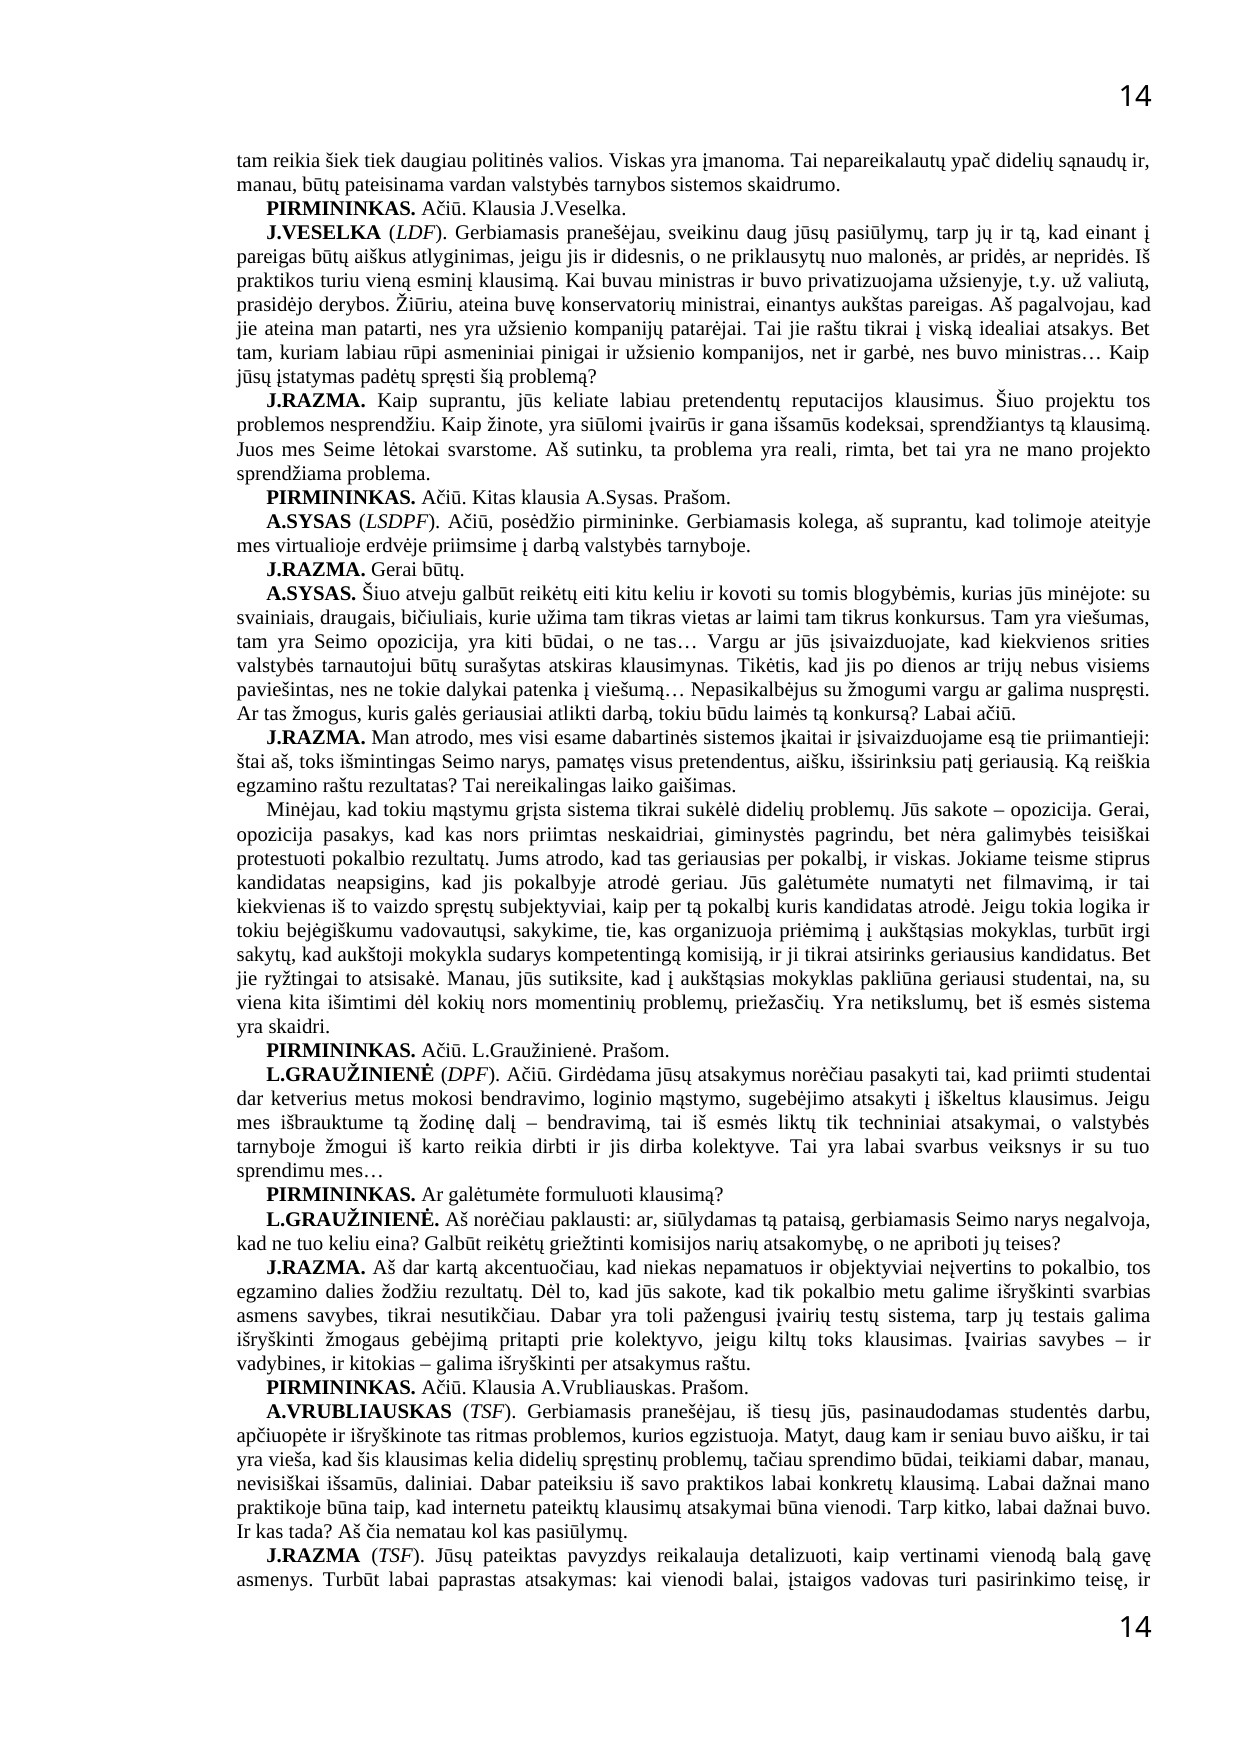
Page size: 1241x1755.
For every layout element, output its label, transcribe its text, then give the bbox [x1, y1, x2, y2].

text J.VESELKA (LDF). Gerbiamasis pranešėjau, sveikinu daug jūsų pasiūlymų, tarp jų ir tą, kad einant į pareigas būtų aiškus atlyginimas, jeigu jis ir didesnis, o ne priklausytų nuo malonės, ar pridės, ar nepridės. Iš praktikos turiu vieną esminį klausimą. Kai buvau ministras ir buvo privatizuojama užsienyje, t.y. už valiutą, prasidėjo derybos. Žiūriu, ateina buvę konservatorių ministrai, einantys aukštas pareigas. Aš pagalvojau, kad jie ateina man patarti, nes yra užsienio kompanijų patarėjai. Tai jie raštu tikrai į viską idealiai atsakys. Bet tam, kuriam labiau rūpi asmeniniai pinigai ir užsienio kompanijos, net ir garbė, nes buvo ministras… Kaip jūsų įstatymas padėtų spręsti šią problemą? [236, 220, 1152, 388]
text A.SYSAS. Šiuo atveju galbūt reikėtų eiti kitu keliu ir kovoti su tomis blogybėmis, kurias jūs minėjote: su svainiais, draugais, bičiuliais, kurie užima tam tikras vietas ar laimi tam tikrus konkursus. Tam yra viešumas, tam yra Seimo opozicija, yra kiti būdai, o ne tas… Vargu ar jūs įsivaizduojate, kad kiekvienos srities valstybės tarnautojui būtų surašytas atskiras klausimynas. Tikėtis, kad jis po dienos ar trijų nebus visiems paviešintas, nes ne tokie dalykai patenka į viešumą… Nepasikalbėjus su žmogumi vargu ar galima nuspręsti. Ar tas žmogus, kuris galės geriausiai atlikti darbą, tokiu būdu laimės tą konkursą? Labai ačiū. [236, 581, 1152, 725]
text PIRMININKAS. Ar galėtumėte formuluoti klausimą? [236, 1182, 1152, 1206]
text J.RAZMA. Gerai būtų. [236, 557, 1152, 581]
text L.GRAUŽINIENĖ. Aš norėčiau paklausti: ar, siūlydamas tą pataisą, gerbiamasis Seimo narys negalvoja, kad ne tuo keliu eina? Galbūt reikėtų griežtinti komisijos narių atsakomybę, o ne apriboti jų teises? [236, 1206, 1152, 1254]
text J.RAZMA. Kaip suprantu, jūs keliate labiau pretendentų reputacijos klausimus. Šiuo projektu tos problemos nesprendžiu. Kaip žinote, yra siūlomi įvairūs ir gana išsamūs kodeksai, sprendžiantys tą klausimą. Juos mes Seime lėtokai svarstome. Aš sutinku, ta problema yra reali, rimta, bet tai yra ne mano projekto sprendžiama problema. [236, 388, 1152, 484]
text A.VRUBLIAUSKAS (TSF). Gerbiamasis pranešėjau, iš tiesų jūs, pasinaudodamas studentės darbu, apčiuopėte ir išryškinote tas ritmas problemos, kurios egzistuoja. Matyt, daug kam ir seniau buvo aišku, ir tai yra vieša, kad šis klausimas kelia didelių spręstinų problemų, tačiau sprendimo būdai, teikiami dabar, manau, nevisiškai išsamūs, daliniai. Dabar pateiksiu iš savo praktikos labai konkretų klausimą. Labai dažnai mano praktikoje būna taip, kad internetu pateiktų klausimų atsakymai būna vienodi. Tarp kitko, labai dažnai buvo. Ir kas tada? Aš čia nematau kol kas pasiūlymų. [236, 1399, 1152, 1543]
text PIRMININKAS. Ačiū. Klausia J.Veselka. [236, 196, 1152, 220]
text L.GRAUŽINIENĖ (DPF). Ačiū. Girdėdama jūsų atsakymus norėčiau pasakyti tai, kad priimti studentai dar ketverius metus mokosi bendravimo, loginio mąstymo, sugebėjimo atsakyti į iškeltus klausimus. Jeigu mes išbrauktume tą žodinę dalį – bendravimą, tai iš esmės liktų tik techniniai atsakymai, o valstybės tarnyboje žmogui iš karto reikia dirbti ir jis dirba kolektyve. Tai yra labai svarbus veiksnys ir su tuo sprendimu mes… [236, 1062, 1152, 1182]
text J.RAZMA (TSF). Jūsų pateiktas pavyzdys reikalauja detalizuoti, kaip vertinami vienodą balą gavę asmenys. Turbūt labai paprastas atsakymas: kai vienodi balai, įstaigos vadovas turi pasirinkimo teisę, ir [236, 1543, 1152, 1591]
text PIRMININKAS. Ačiū. Klausia A.Vrubliauskas. Prašom. [236, 1375, 1152, 1399]
text PIRMININKAS. Ačiū. L.Graužinienė. Prašom. [236, 1038, 1152, 1062]
text J.RAZMA. Man atrodo, mes visi esame dabartinės sistemos įkaitai ir įsivaizduojame esą tie priimantieji: štai aš, toks išmintingas Seimo narys, pamatęs visus pretendentus, aišku, išsirinksiu patį geriausią. Ką reiškia egzamino raštu rezultatas? Tai nereikalingas laiko gaišimas. [236, 725, 1152, 797]
text A.SYSAS (LSDPF). Ačiū, posėdžio pirmininke. Gerbiamasis kolega, aš suprantu, kad tolimoje ateityje mes virtualioje erdvėje priimsime į darbą valstybės tarnyboje. [236, 509, 1152, 557]
text PIRMININKAS. Ačiū. Kitas klausia A.Sysas. Prašom. [236, 484, 1152, 509]
text Minėjau, kad tokiu mąstymu grįsta sistema tikrai sukėlė didelių problemų. Jūs sakote – opozicija. Gerai, opozicija pasakys, kad kas nors priimtas neskaidriai, giminystės pagrindu, bet nėra galimybės teisiškai protestuoti pokalbio rezultatų. Jums atrodo, kad tas geriausias per pokalbį, ir viskas. Jokiame teisme stiprus kandidatas neapsigins, kad jis pokalbyje atrodė geriau. Jūs galėtumėte numatyti net filmavimą, ir tai kiekvienas iš to vaizdo spręstų subjektyviai, kaip per tą pokalbį kuris kandidatas atrodė. Jeigu tokia logika ir tokiu bejėgiškumu vadovautųsi, sakykime, tie, kas organizuoja priėmimą į aukštąsias mokyklas, turbūt irgi sakytų, kad aukštoji mokykla sudarys kompetentingą komisiją, ir ji tikrai atsirinks geriausius kandidatus. Bet jie ryžtingai to atsisakė. Manau, jūs sutiksite, kad į aukštąsias mokyklas pakliūna geriausi studentai, na, su viena kita išimtimi dėl kokių nors momentinių problemų, priežasčių. Yra netikslumų, bet iš esmės sistema yra skaidri. [236, 797, 1152, 1038]
text tam reikia šiek tiek daugiau politinės valios. Viskas yra įmanoma. Tai nepareikalautų ypač didelių sąnaudų ir, manau, būtų pateisinama vardan valstybės tarnybos sistemos skaidrumo. [236, 148, 1152, 196]
text J.RAZMA. Aš dar kartą akcentuočiau, kad niekas nepamatuos ir objektyviai neįvertins to pokalbio, tos egzamino dalies žodžiu rezultatų. Dėl to, kad jūs sakote, kad tik pokalbio metu galime išryškinti svarbias asmens savybes, tikrai nesutikčiau. Dabar yra toli pažengusi įvairių testų sistema, tarp jų testais galima išryškinti žmogaus gebėjimą pritapti prie kolektyvo, jeigu kiltų toks klausimas. Įvairias savybes – ir vadybines, ir kitokias – galima išryškinti per atsakymus raštu. [236, 1254, 1152, 1375]
